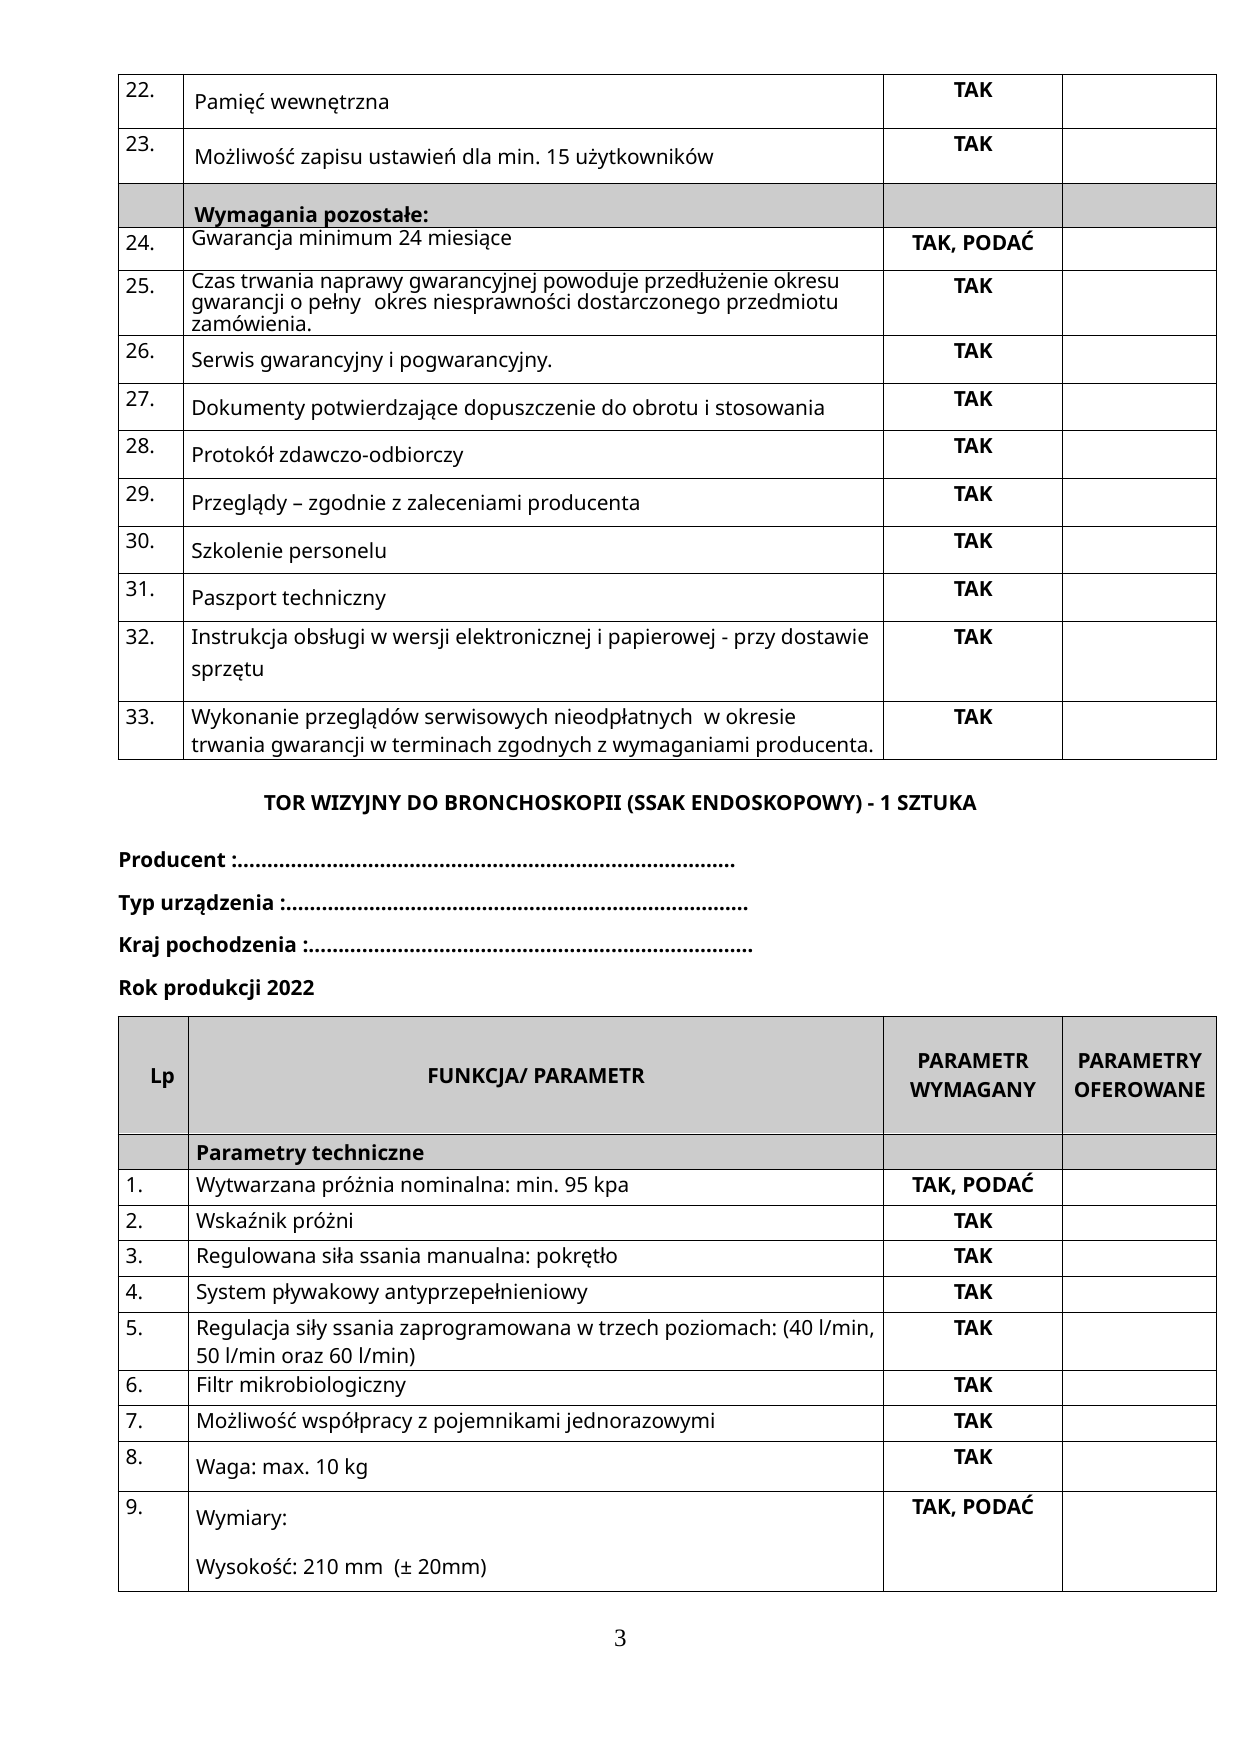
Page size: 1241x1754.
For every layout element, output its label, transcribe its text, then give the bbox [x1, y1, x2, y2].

table_cell TAK [884, 527, 1062, 573]
table_cell TAK, PODAĆ [884, 1170, 1062, 1205]
table_cell Serwis gwarancyjny i pogwarancyjny. [184, 336, 883, 383]
table_cell 23. [119, 129, 183, 183]
table_cell [1063, 228, 1216, 270]
table_cell TAK [884, 336, 1062, 383]
table_cell Pamięć wewnętrzna [184, 75, 883, 128]
table_cell Waga: max. 10 kg [189, 1442, 883, 1491]
table_cell [1063, 527, 1216, 573]
table_cell Filtr mikrobiologiczny [189, 1371, 883, 1405]
table_cell [1063, 622, 1216, 701]
table_cell [1063, 1170, 1216, 1205]
table_cell [1063, 129, 1216, 183]
table_cell TAK [884, 1241, 1062, 1276]
table_cell [119, 1135, 188, 1169]
table_cell Dokumenty potwierdzające dopuszczenie do obrotu i stosowania [184, 384, 883, 430]
table_cell 32. [119, 622, 183, 701]
table_cell [1063, 1135, 1216, 1169]
table_cell TAK [884, 479, 1062, 526]
table_cell [1063, 574, 1216, 621]
table_cell [884, 184, 1062, 227]
table_cell [1063, 1492, 1216, 1591]
table_cell 33. [119, 702, 183, 759]
table_cell [119, 184, 183, 227]
table_cell [884, 1135, 1062, 1169]
table_cell Czas trwania naprawy gwarancyjnej powoduje przedłużenie okresu gwarancji o pełny okres niesprawności dostarczonego przedmiotu zamówienia. [184, 271, 883, 335]
text Typ urządzenia :…………………………………………………………………… [118, 888, 1122, 916]
table_cell TAK, PODAĆ [884, 228, 1062, 270]
table_header FUNKCJA/ PARAMETR [189, 1017, 883, 1133]
table_cell 7. [119, 1406, 188, 1441]
table_cell TAK [884, 702, 1062, 759]
table_cell Paszport techniczny [184, 574, 883, 621]
table_cell Gwarancja minimum 24 miesiące [184, 228, 883, 270]
text Producent :………………………………………………………………………… [118, 845, 1122, 874]
table_cell Parametry techniczne [189, 1135, 883, 1169]
table_header PARAMETRY OFEROWANE [1063, 1017, 1216, 1133]
table_cell Wymagania pozostałe: [184, 184, 883, 227]
table_cell [1063, 1277, 1216, 1312]
table_cell [1063, 1442, 1216, 1491]
table_cell 3. [119, 1241, 188, 1276]
table_cell 30. [119, 527, 183, 573]
table_cell TAK [884, 1206, 1062, 1240]
table_cell [1063, 336, 1216, 383]
table_cell Wykonanie przeglądów serwisowych nieodpłatnych w okresie trwania gwarancji w terminach zgodnych z wymaganiami producenta. [184, 702, 883, 759]
table_cell [1063, 1313, 1216, 1369]
table_header Lp [119, 1017, 188, 1133]
table_cell [1063, 1406, 1216, 1441]
table_cell [1063, 431, 1216, 478]
table_cell Instrukcja obsługi w wersji elektronicznej i papierowej - przy dostawie sprzętu [184, 622, 883, 701]
table_cell [1063, 1241, 1216, 1276]
table_cell TAK [884, 1277, 1062, 1312]
text Rok produkcji 2022 [118, 973, 1122, 1002]
table_cell 1. [119, 1170, 188, 1205]
table_cell [1063, 702, 1216, 759]
table_cell TAK [884, 271, 1062, 335]
table_cell TAK, PODAĆ [884, 1492, 1062, 1591]
table_cell 31. [119, 574, 183, 621]
table_cell 25. [119, 271, 183, 335]
table_cell Szkolenie personelu [184, 527, 883, 573]
table_cell 27. [119, 384, 183, 430]
table_cell [1063, 271, 1216, 335]
table_cell 2. [119, 1206, 188, 1240]
table_cell [1063, 1206, 1216, 1240]
table_cell TAK [884, 1406, 1062, 1441]
table_cell 29. [119, 479, 183, 526]
table_cell 24. [119, 228, 183, 270]
table_cell Wymiary: Wysokość: 210 mm (± 20mm) [189, 1492, 883, 1591]
text Kraj pochodzenia :………………………………………………………………… [118, 931, 1122, 959]
table_cell [1063, 384, 1216, 430]
table_cell [1063, 75, 1216, 128]
table_cell [1063, 184, 1216, 227]
table_cell Protokół zdawczo-odbiorczy [184, 431, 883, 478]
table_cell [1063, 1371, 1216, 1405]
table_cell TAK [884, 622, 1062, 701]
table_cell TAK [884, 1313, 1062, 1369]
table_cell 5. [119, 1313, 188, 1369]
table_cell TAK [884, 1371, 1062, 1405]
table_cell TAK [884, 129, 1062, 183]
table_cell TAK [884, 431, 1062, 478]
table_cell 26. [119, 336, 183, 383]
table_cell 6. [119, 1371, 188, 1405]
table_cell 28. [119, 431, 183, 478]
table_header PARAMETR WYMAGANY [884, 1017, 1062, 1133]
table_cell TAK [884, 574, 1062, 621]
table_cell 4. [119, 1277, 188, 1312]
table_cell Przeglądy – zgodnie z zaleceniami producenta [184, 479, 883, 526]
table_cell Regulacja siły ssania zaprogramowana w trzech poziomach: (40 l/min, 50 l/min oraz 60 l/min) [189, 1313, 883, 1369]
table_cell Możliwość zapisu ustawień dla min. 15 użytkowników [184, 129, 883, 183]
table_cell TAK [884, 1442, 1062, 1491]
table_cell [1063, 479, 1216, 526]
text TOR WIZYJNY DO BRONCHOSKOPII (SSAK ENDOSKOPOWY) - 1 SZTUKA [118, 788, 1122, 817]
table_cell 22. [119, 75, 183, 128]
table_cell TAK [884, 384, 1062, 430]
table_cell 9. [119, 1492, 188, 1591]
table_cell 8. [119, 1442, 188, 1491]
table_cell Regulowana siła ssania manualna: pokrętło [189, 1241, 883, 1276]
table_cell TAK [884, 75, 1062, 128]
table_cell Wytwarzana próżnia nominalna: min. 95 kpa [189, 1170, 883, 1205]
table_cell Wskaźnik próżni [189, 1206, 883, 1240]
table_cell System pływakowy antyprzepełnieniowy [189, 1277, 883, 1312]
table_cell Możliwość współpracy z pojemnikami jednorazowymi [189, 1406, 883, 1441]
